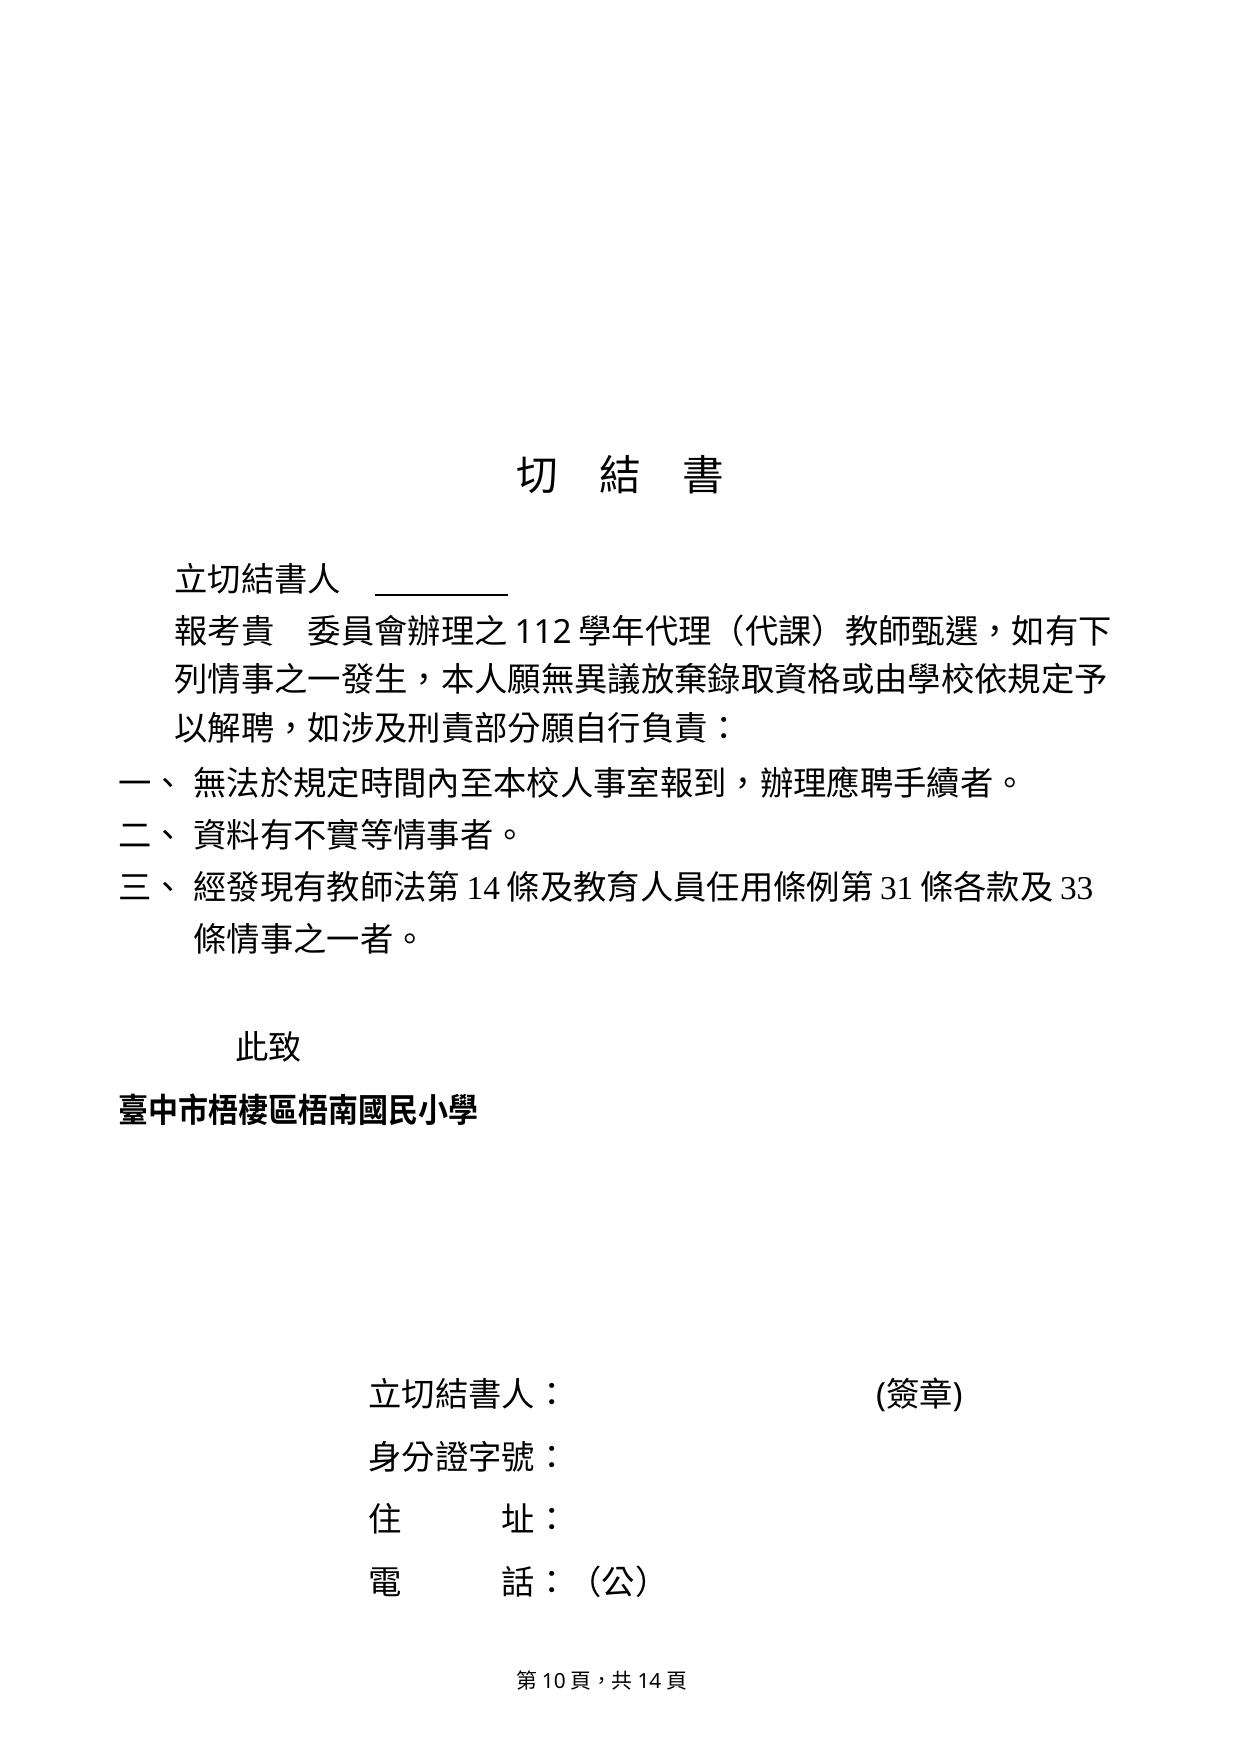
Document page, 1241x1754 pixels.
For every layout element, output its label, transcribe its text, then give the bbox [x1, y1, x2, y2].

text 住 址： 電 話：（公） [368, 1493, 1122, 1604]
text 立切結書人 [174, 552, 1122, 601]
list 資料有不實等情事者。 [118, 806, 1122, 858]
list 經發現有教師法第14條及教育人員任用條例第31條各款及33條情事之一者。 [118, 858, 1122, 962]
text 立切結書人： (簽章) 身分證字號： [368, 1368, 1122, 1479]
text 此致 [118, 1021, 1122, 1069]
list 無法於規定時間內至本校人事室報到，辦理應聘手續者。 [118, 754, 1122, 806]
text 報考貴 委員會辦理之112學年代理（代課）教師甄選，如有下列情事之一發生，本人願無異議放棄錄取資格或由學校依規定予以解聘，如涉及刑責部分願自行負責： [174, 605, 1122, 749]
text 切 結 書 [118, 442, 1122, 503]
text 臺中市梧棲區梧南國民小學 [118, 1084, 1122, 1132]
